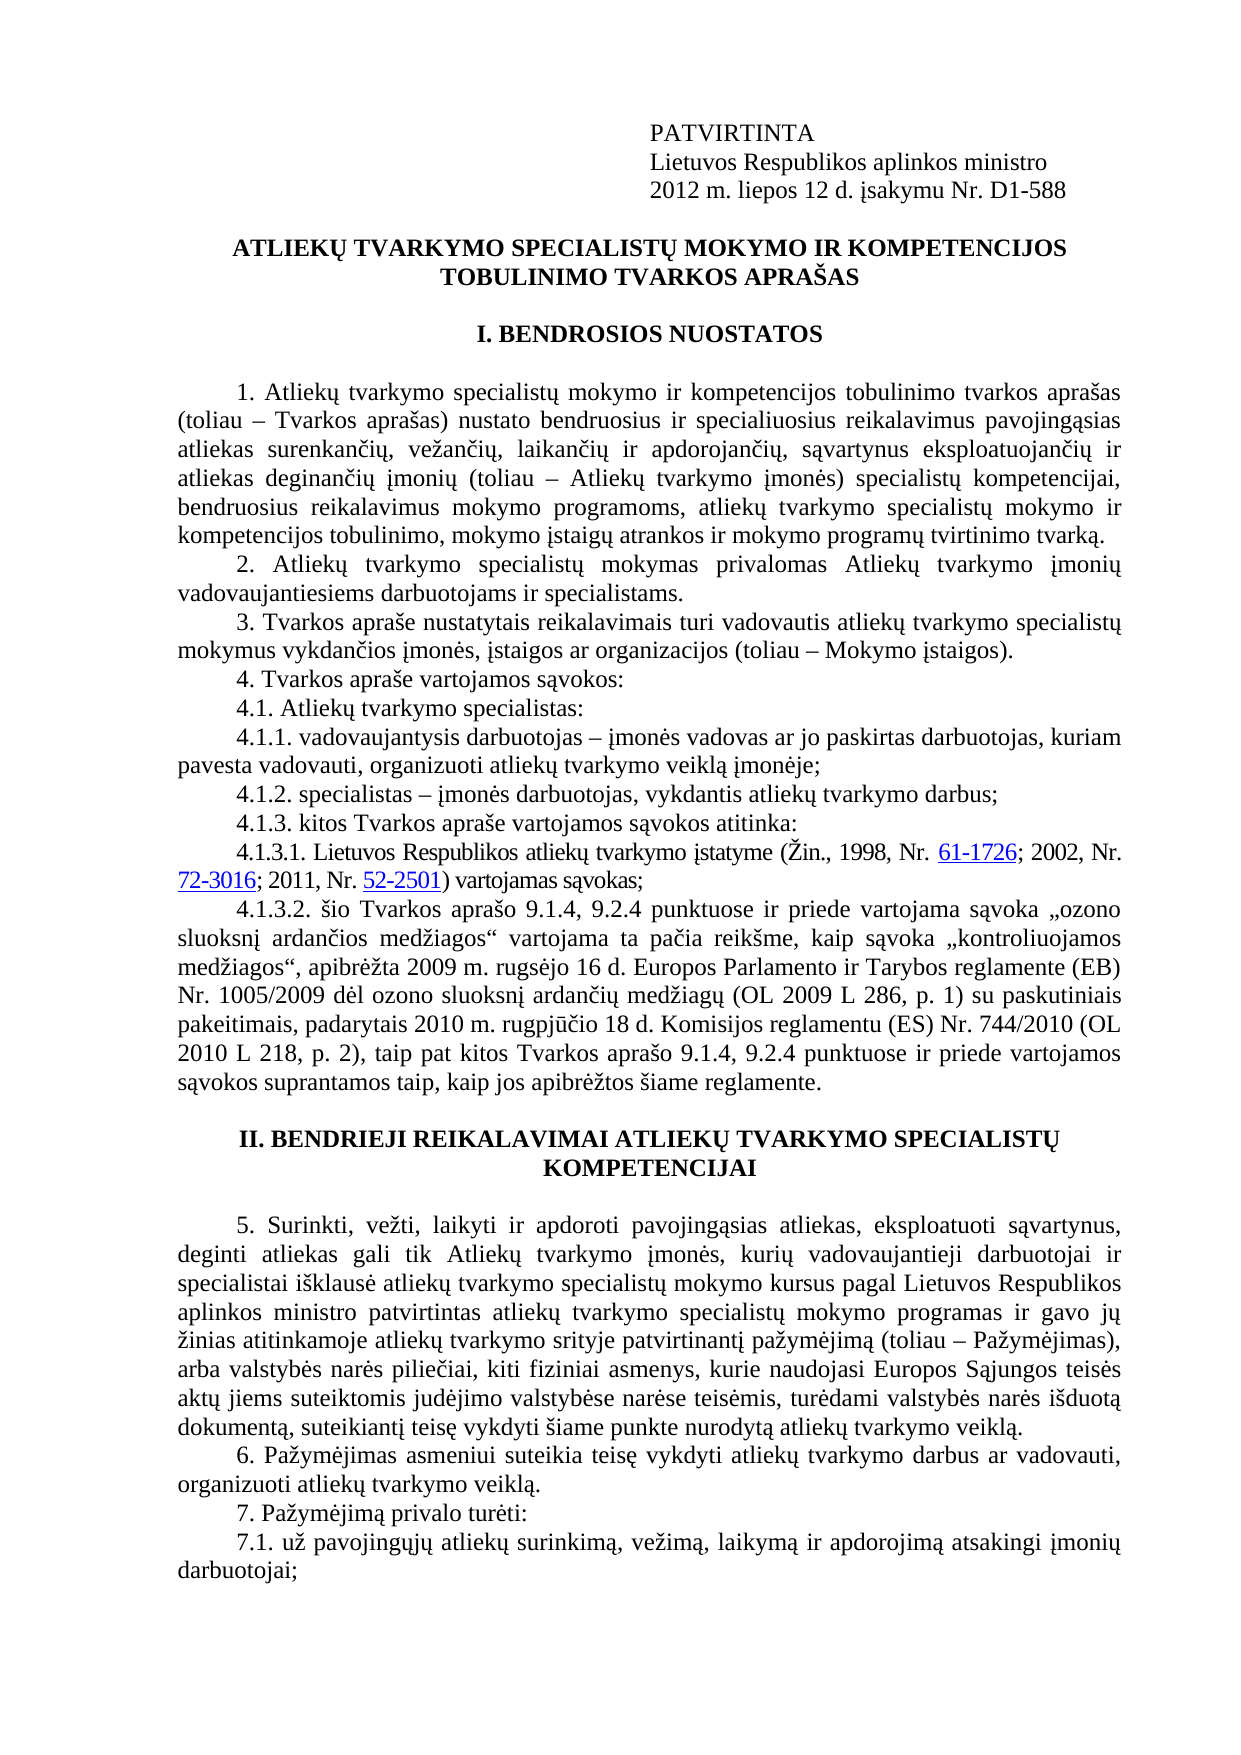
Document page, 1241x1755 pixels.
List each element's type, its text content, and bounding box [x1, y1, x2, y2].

text 4.1.3.1. Lietuvos Respublikos atliekų tvarkymo įstatyme (Žin., 1998, Nr. 61-1726; 2002, Nr. 72-3016; 2011, Nr. 52-2501) vartojamas sąvokas; [177, 837, 1122, 894]
text 2. Atliekų tvarkymo specialistų mokymas privalomas Atliekų tvarkymo įmonių vadovaujantiesiems darbuotojams ir specialistams. [177, 549, 1122, 607]
text 7.1. už pavojingųjų atliekų surinkimą, vežimą, laikymą ir apdorojimą atsakingi įmonių darbuotojai; [177, 1527, 1122, 1584]
text PATVIRTINTA [649, 118, 1122, 147]
text 4. Tvarkos apraše vartojamos sąvokos: [177, 664, 1122, 693]
text 4.1.3. kitos Tvarkos apraše vartojamos sąvokos atitinka: [177, 808, 1122, 837]
text 4.1.2. specialistas – įmonės darbuotojas, vykdantis atliekų tvarkymo darbus; [177, 779, 1122, 808]
text 4.1.3.2. šio Tvarkos aprašo 9.1.4, 9.2.4 punktuose ir priede vartojama sąvoka „ozono sluoksnį ardančios medžiagos“ vartojama ta pačia reikšme, kaip sąvoka „kontroliuojamos medžiagos“, apibrėžta 2009 m. rugsėjo 16 d. Europos Parlamento ir Tarybos reglamente (EB) Nr. 1005/2009 dėl ozono sluoksnį ardančių medžiagų (OL 2009 L 286, p. 1) su paskutiniais pakeitimais, padarytais 2010 m. rugpjūčio 18 d. Komisijos reglamentu (ES) Nr. 744/2010 (OL 2010 L 218, p. 2), taip pat kitos Tvarkos aprašo 9.1.4, 9.2.4 punktuose ir priede vartojamos sąvokos suprantamos taip, kaip jos apibrėžtos šiame reglamente. [177, 894, 1122, 1096]
text 2012 m. liepos 12 d. įsakymu Nr. D1-588 [649, 176, 1122, 204]
text II. BENDRIEJI REIKALAVIMAI ATLIEKŲ TVARKYMO SPECIALISTŲ KOMPETENCIJAI [177, 1124, 1122, 1182]
text Lietuvos Respublikos aplinkos ministro [649, 147, 1122, 176]
text I. BENDROSIOS NUOSTATOS [177, 319, 1122, 348]
text 6. Pažymėjimas asmeniui suteikia teisę vykdyti atliekų tvarkymo darbus ar vadovauti, organizuoti atliekų tvarkymo veiklą. [177, 1441, 1122, 1498]
text 3. Tvarkos apraše nustatytais reikalavimais turi vadovautis atliekų tvarkymo specialistų mokymus vykdančios įmonės, įstaigos ar organizacijos (toliau – Mokymo įstaigos). [177, 607, 1122, 664]
text ATLIEKŲ TVARKYMO SPECIALISTŲ MOKYMO IR KOMPETENCIJOS TOBULINIMO TVARKOS APRAŠAS [177, 233, 1122, 291]
text 1. Atliekų tvarkymo specialistų mokymo ir kompetencijos tobulinimo tvarkos aprašas (toliau – Tvarkos aprašas) nustato bendruosius ir specialiuosius reikalavimus pavojingąsias atliekas surenkančių, vežančių, laikančių ir apdorojančių, sąvartynus eksploatuojančių ir atliekas deginančių įmonių (toliau – Atliekų tvarkymo įmonės) specialistų kompetencijai, bendruosius reikalavimus mokymo programoms, atliekų tvarkymo specialistų mokymo ir kompetencijos tobulinimo, mokymo įstaigų atrankos ir mokymo programų tvirtinimo tvarką. [177, 377, 1122, 549]
text 4.1.1. vadovaujantysis darbuotojas – įmonės vadovas ar jo paskirtas darbuotojas, kuriam pavesta vadovauti, organizuoti atliekų tvarkymo veiklą įmonėje; [177, 722, 1122, 779]
text 7. Pažymėjimą privalo turėti: [177, 1498, 1122, 1527]
text 4.1. Atliekų tvarkymo specialistas: [177, 693, 1122, 722]
text 5. Surinkti, vežti, laikyti ir apdoroti pavojingąsias atliekas, eksploatuoti sąvartynus, deginti atliekas gali tik Atliekų tvarkymo įmonės, kurių vadovaujantieji darbuotojai ir specialistai išklausė atliekų tvarkymo specialistų mokymo kursus pagal Lietuvos Respublikos aplinkos ministro patvirtintas atliekų tvarkymo specialistų mokymo programas ir gavo jų žinias atitinkamoje atliekų tvarkymo srityje patvirtinantį pažymėjimą (toliau – Pažymėjimas), arba valstybės narės piliečiai, kiti fiziniai asmenys, kurie naudojasi Europos Sąjungos teisės aktų jiems suteiktomis judėjimo valstybėse narėse teisėmis, turėdami valstybės narės išduotą dokumentą, suteikiantį teisę vykdyti šiame punkte nurodytą atliekų tvarkymo veiklą. [177, 1211, 1122, 1441]
